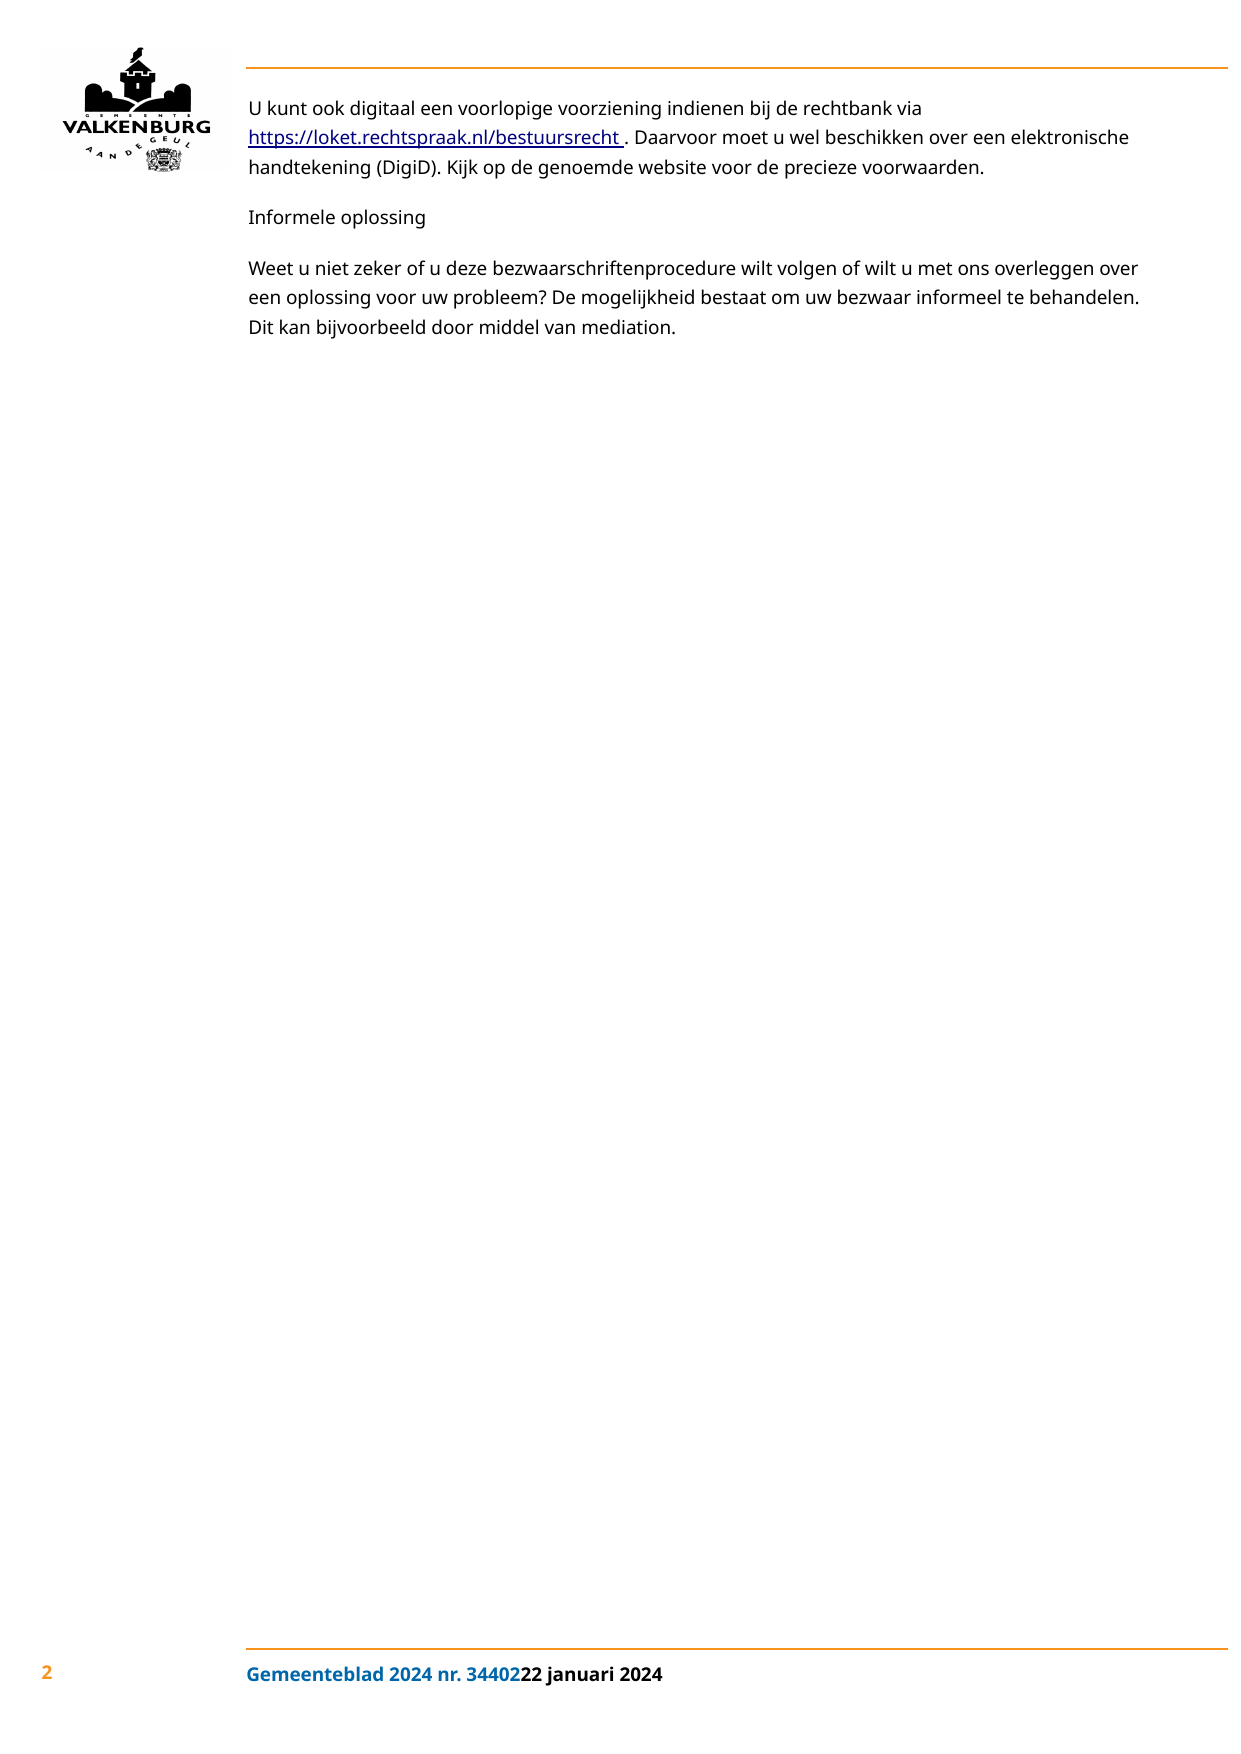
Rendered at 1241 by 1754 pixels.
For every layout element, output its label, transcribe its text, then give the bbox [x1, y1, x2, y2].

picture [41, 47, 231, 172]
text Weet u niet zeker of u deze bezwaarschriftenprocedure wilt volgen of wilt u met ons overleggen over een oplossing voor uw probleem? De mogelijkheid bestaat om uw bezwaar informeel te behandelen. Dit kan bijvoorbeeld door middel van mediation. [248, 255, 1152, 340]
text Informele oplossing [248, 204, 1152, 230]
text U kunt ook digitaal een voorlopige voorziening indienen bij de rechtbank via https://loket.rechtspraak.nl/bestuursrecht . Daarvoor moet u wel beschikken over een elektronische handtekening (DigiD). Kijk op de genoemde website voor de precieze voorwaarden. [248, 95, 1152, 180]
